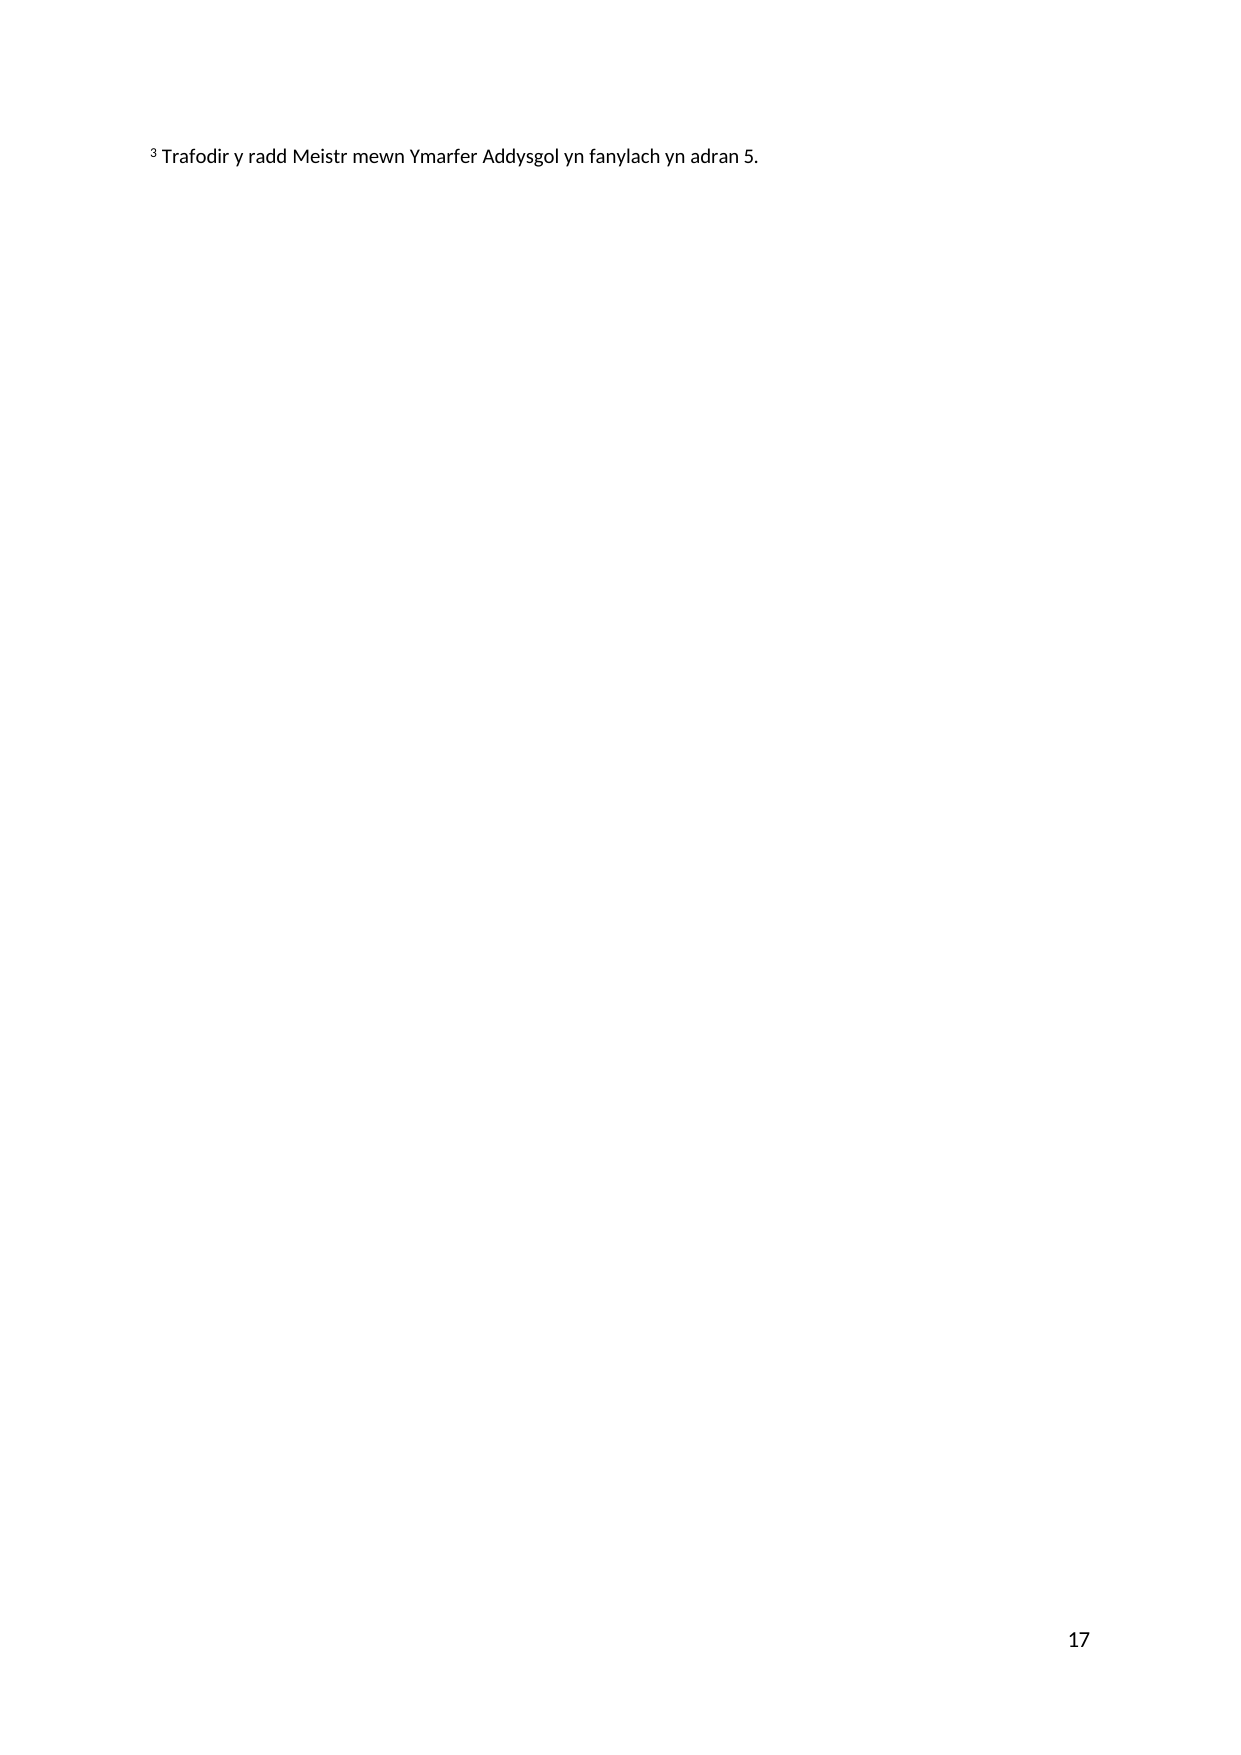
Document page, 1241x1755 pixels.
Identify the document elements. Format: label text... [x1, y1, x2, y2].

text 3 Trafodir y radd Meistr mewn Ymarfer Addysgol yn fanylach yn adran 5. [150, 144, 1209, 169]
